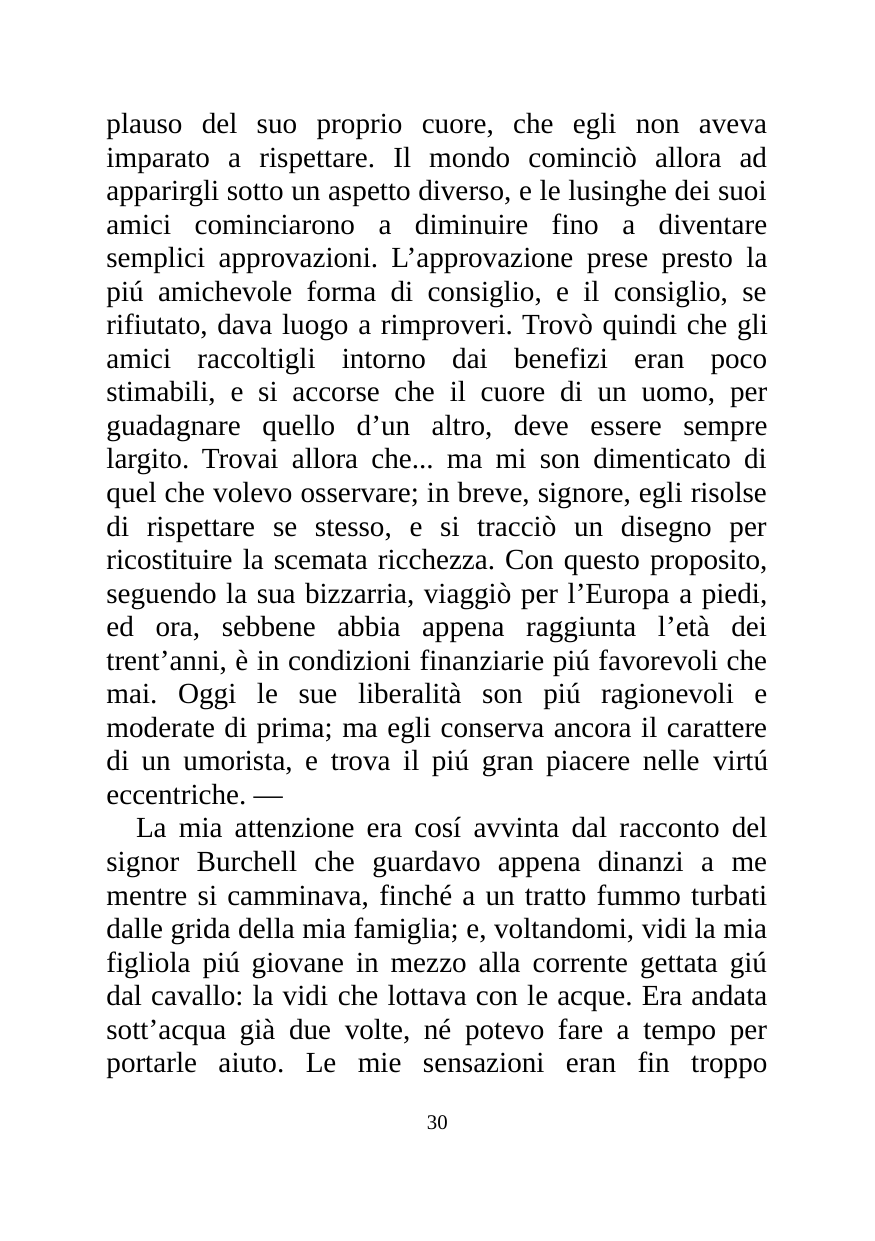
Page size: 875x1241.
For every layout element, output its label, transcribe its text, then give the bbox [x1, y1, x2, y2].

text La mia attenzione era cosí avvinta dal racconto del signor Burchell che guardavo appena dinanzi a me mentre si camminava, finché a un tratto fummo turbati dalle grida della mia famiglia; e, voltandomi, vidi la mia figliola piú giovane in mezzo alla corrente gettata giú dal cavallo: la vidi che lottava con le acque. Era andata sott’acqua già due volte, né potevo fare a tempo per portarle aiuto. Le mie sensazioni eran fin troppo [106, 811, 768, 1079]
text plauso del suo proprio cuore, che egli non aveva imparato a rispettare. Il mondo cominciò allora ad apparirgli sotto un aspetto diverso, e le lusinghe dei suoi amici cominciarono a diminuire fino a diventare semplici approvazioni. L’approvazione prese presto la piú amichevole forma di consiglio, e il consiglio, se rifiutato, dava luogo a rimproveri. Trovò quindi che gli amici raccoltigli intorno dai benefizi eran poco stimabili, e si accorse che il cuore di un uomo, per guadagnare quello d’un altro, deve essere sempre largito. Trovai allora che... ma mi son dimenticato di quel che volevo osservare; in breve, signore, egli risolse di rispettare se stesso, e si tracciò un disegno per ricostituire la scemata ricchezza. Con questo proposito, seguendo la sua bizzarria, viaggiò per l’Europa a piedi, ed ora, sebbene abbia appena raggiunta l’età dei trent’anni, è in condizioni finanziarie piú favorevoli che mai. Oggi le sue liberalità son piú ragionevoli e moderate di prima; ma egli conserva ancora il carattere di un umorista, e trova il piú gran piacere nelle virtú eccentriche. — [106, 106, 768, 811]
